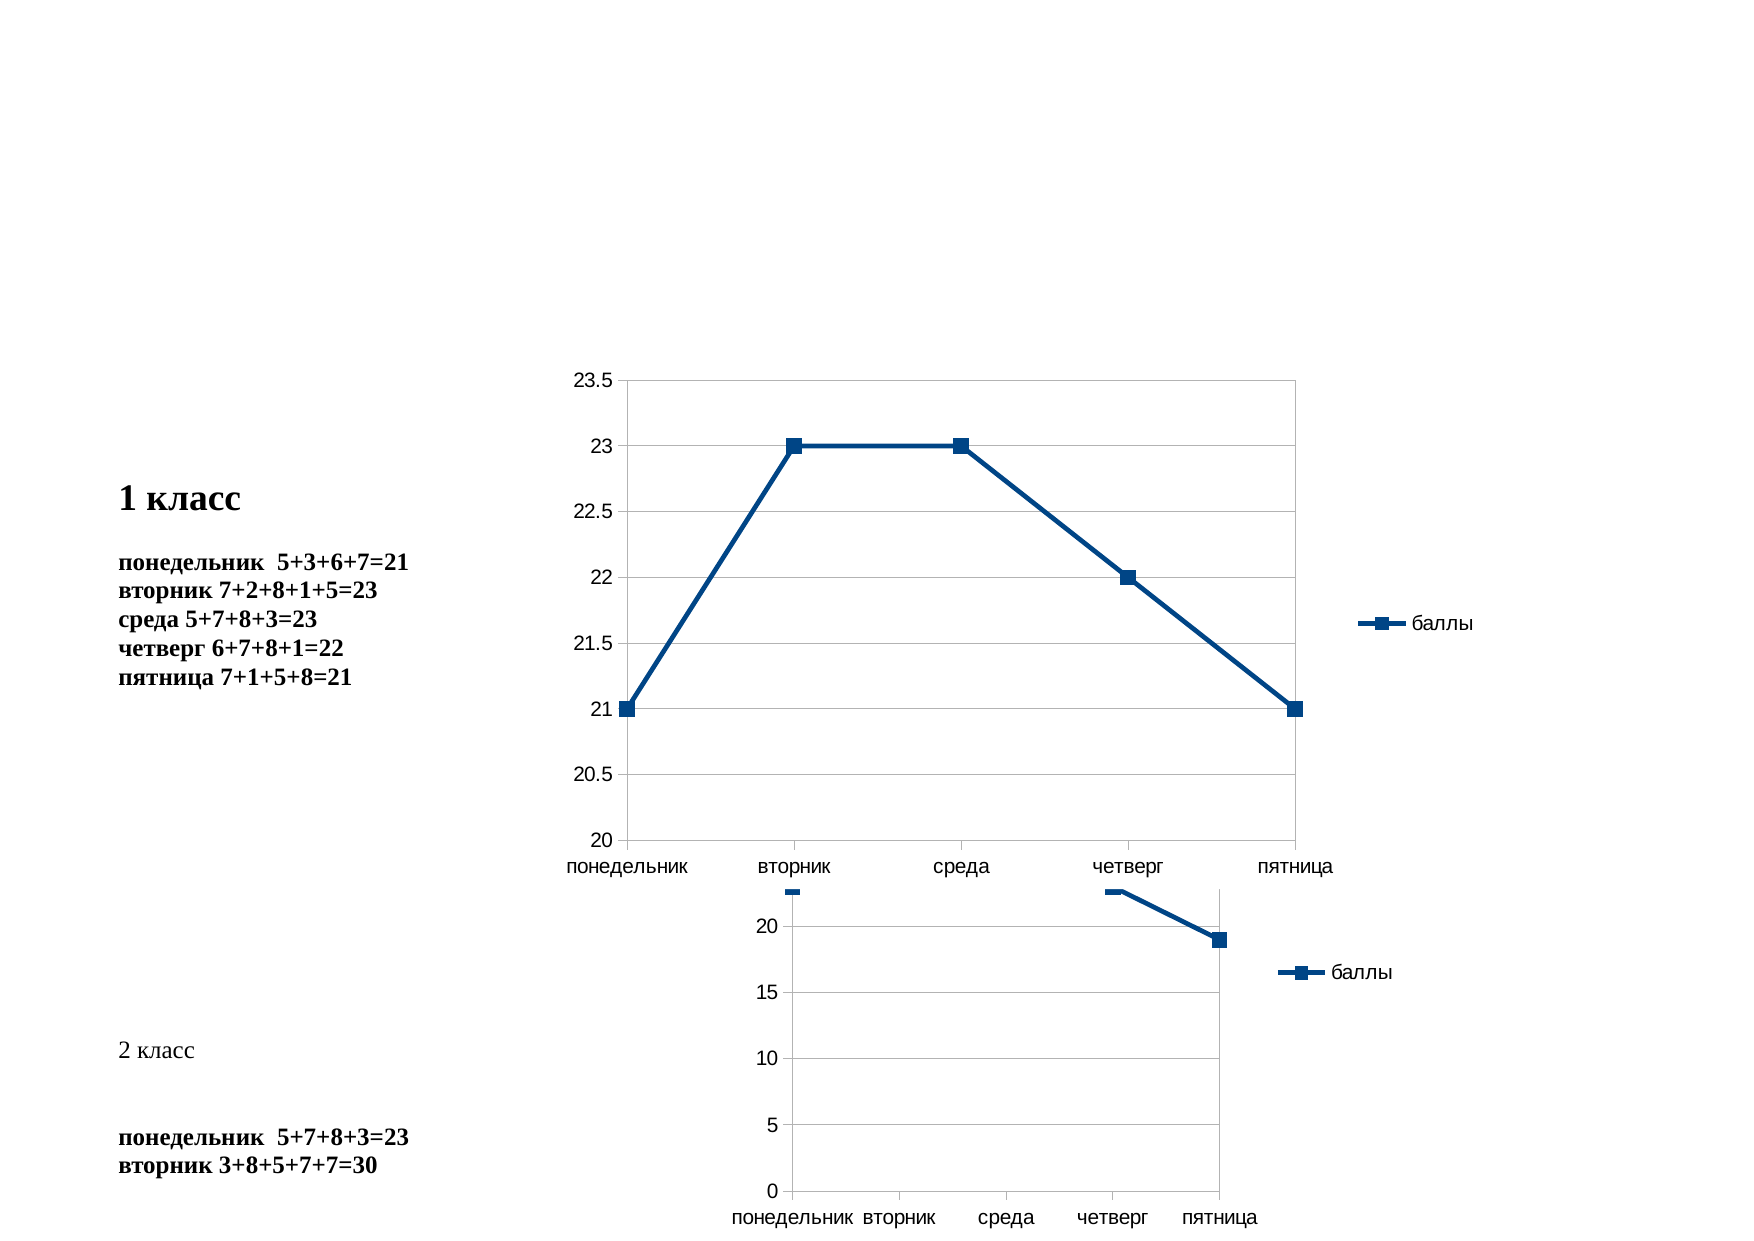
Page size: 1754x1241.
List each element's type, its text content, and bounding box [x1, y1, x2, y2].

text пятница 7+1+5+8=21 [118, 662, 547, 691]
text 2 класс [118, 1036, 717, 1064]
text [1492, 547, 1636, 576]
text 1 класс [118, 475, 547, 518]
text [1412, 1151, 1636, 1179]
text вторник 7+2+8+1+5=23 [118, 576, 547, 604]
text понедельник 5+7+8+3=23 [118, 1122, 717, 1151]
text среда 5+7+8+3=23 [118, 604, 547, 633]
text [1492, 475, 1636, 518]
text [1492, 576, 1636, 604]
text [1492, 604, 1636, 633]
text четверг 6+7+8+1=22 [118, 633, 547, 662]
text [1412, 1036, 1636, 1064]
text понедельник 5+3+6+7=21 [118, 547, 547, 576]
text [1412, 1122, 1636, 1151]
text вторник 3+8+5+7+7=30 [118, 1151, 717, 1179]
text [1492, 633, 1636, 662]
text [1492, 662, 1636, 691]
